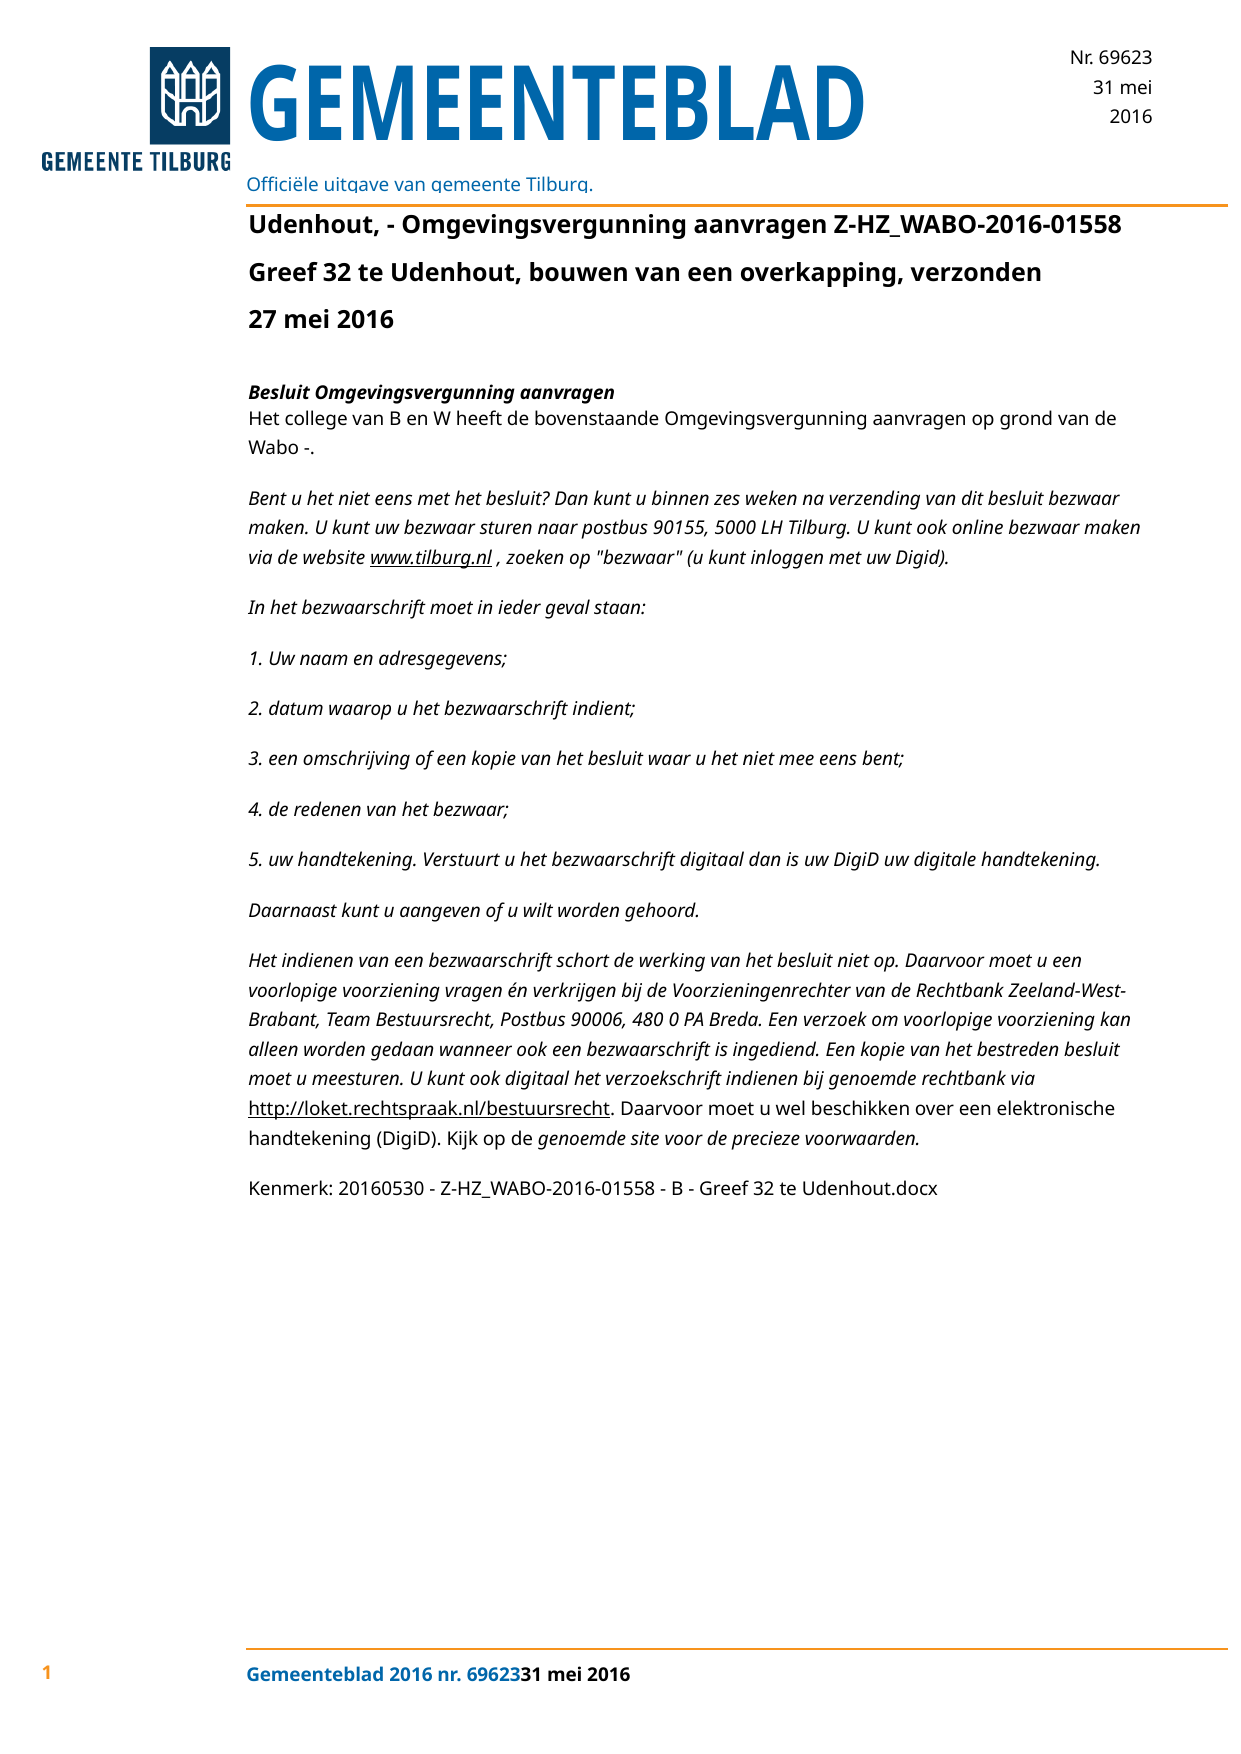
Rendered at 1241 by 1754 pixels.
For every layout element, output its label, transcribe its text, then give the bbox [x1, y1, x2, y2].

text 5. uw handtekening. Verstuurt u het bezwaarschrift digitaal dan is uw DigiD uw digitale handtekening. [248, 846, 1152, 872]
text 1. Uw naam en adresgegevens; [248, 645, 1152, 671]
text In het bezwaarschrift moet in ieder geval staan: [248, 594, 1152, 620]
picture [41, 47, 231, 172]
text Kenmerk: 20160530 - Z-HZ_WABO-2016-01558 - B - Greef 32 te Udenhout.docx [248, 1175, 1152, 1201]
text Daarnaast kunt u aangeven of u wilt worden gehoord. [248, 897, 1152, 923]
text Udenhout, - Omgevingsvergunning aanvragen Z-HZ_WABO-2016-01558 Greef 32 te Udenhout, bouwen van een overkapping, verzonden 27 mei 2016 [248, 207, 1152, 336]
text Besluit Omgevingsvergunning aanvragen [248, 379, 1152, 405]
text Het indienen van een bezwaarschrift schort de werking van het besluit niet op. Daarvoor moet u een voorlopige voorziening vragen én verkrijgen bij de Voorzieningenrechter van de Rechtbank Zeeland-West-Brabant, Team Bestuursrecht, Postbus 90006, 480 0 PA Breda. Een verzoek om voorlopige voorziening kan alleen worden gedaan wanneer ook een bezwaarschrift is ingediend. Een kopie van het bestreden besluit moet u meesturen. U kunt ook digitaal het verzoekschrift indienen bij genoemde rechtbank via http://loket.rechtspraak.nl/bestuursrecht. Daarvoor moet u wel beschikken over een elektronische handtekening (DigiD). Kijk op de genoemde site voor de precieze voorwaarden. [248, 947, 1152, 1151]
text Het college van B en W heeft de bovenstaande Omgevingsvergunning aanvragen op grond van de Wabo -. [248, 405, 1152, 460]
text 2. datum waarop u het bezwaarschrift indient; [248, 695, 1152, 721]
text 3. een omschrijving of een kopie van het besluit waar u het niet mee eens bent; [248, 746, 1152, 771]
text 4. de redenen van het bezwaar; [248, 796, 1152, 822]
text Bent u het niet eens met het besluit? Dan kunt u binnen zes weken na verzending van dit besluit bezwaar maken. U kunt uw bezwaar sturen naar postbus 90155, 5000 LH Tilburg. U kunt ook online bezwaar maken via de website www.tilburg.nl , zoeken op "bezwaar" (u kunt inloggen met uw Digid). [248, 485, 1152, 570]
